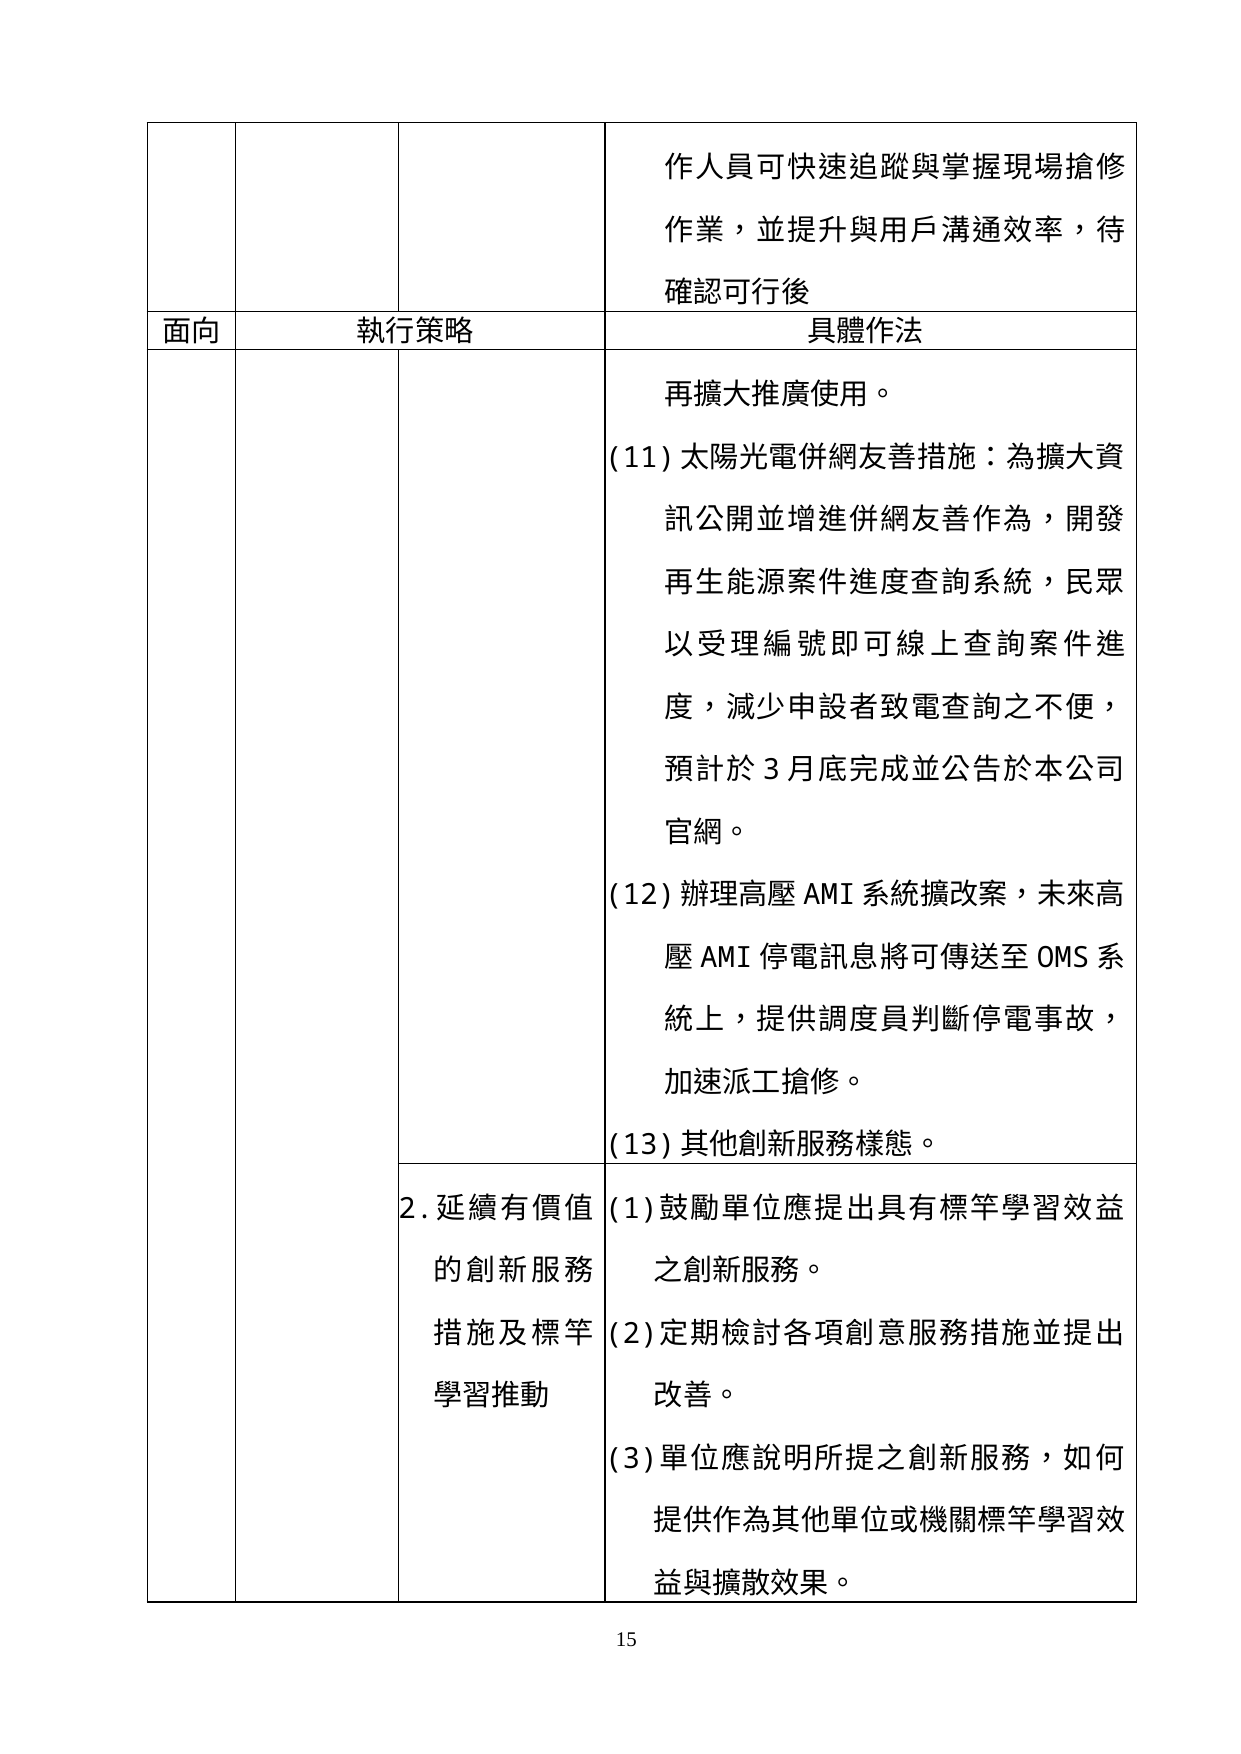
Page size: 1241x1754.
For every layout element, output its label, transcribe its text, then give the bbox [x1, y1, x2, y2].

table_cell [148, 350, 235, 1601]
table_cell 鼓勵單位應提出具有標竿學習效益之創新服務。 定期檢討各項創意服務措施並提出改善。 單位應說明所提之創新服務，如何提供作為其他單位或機關標竿學習效益與擴散效果。 [606, 1164, 1136, 1601]
table_cell 再擴大推廣使用。 太陽光電併網友善措施：為擴大資訊公開並增進併網友善作為，開發再生能源案件進度查詢系統，民眾以受理編號即可線上查詢案件進度，減少申設者致電查詢之不便，預計於3月底完成並公告於本公司官網。 辦理高壓AMI系統擴改案，未來高壓AMI停電訊息將可傳送至OMS系統上，提供調度員判斷停電事故，加速派工搶修。 其他創新服務樣態。 [606, 350, 1136, 1163]
table_cell [148, 123, 235, 311]
table_cell 具體作法 [606, 312, 1136, 349]
table_cell 面向 [148, 312, 235, 349]
table_cell [236, 123, 398, 311]
table_cell 費通知單、繳費憑證或補發載具證明等，逕向代發獎金單位領獎，減少用戶至超商列印中獎證明聯流程及時間，提升用戶滿意度。 台電e櫃檯APP：建置「台電e櫃檯APP」提供用戶線上申辦用電、繳費、中抄結算、查詢案件進度及電費繳納情形等服務，藉由行動化服務，提升洽辦業務的便利性。 臨櫃服務一次OK：落實一處收件全程服務，主動檢討服務流程，突破機關或單位間的隔閡，以跨機關垂直或水平整合等方式，提供民眾更便捷的服務。 主動關心服務到家：現場受理連線申辦，透過網路及行動載具，由第一線人員主動到府服務。 服務評價回饋：利用即時評價機制調查民眾接受服務意見，並回饋至業務流程改善。 跨機關電子查驗：善用資訊系統，針對政府已有或公權力可調閱的資訊，進行跨機關電子查驗作業，減少民眾於申辦業務時所需檢附之佐證資料。 公私協力或異業結盟：結合社會資源或與私部門合作，延伸服務據點。 行動化服務：衡酌機關資源，發展能提供多數服務對象使用的行動化服務，提升洽辦業務的便利性。 客製化服務：因應所轄地區或業務之特性，並整合服務客群之需求，提供在地化、客製化之服務。 強化應用資、通訊技術，輔助颱風災害期間之搶修及調度作業，以縮短停電時間，提升用戶滿意度。 辦理地理圖資調度運轉系統(GeoOMS)及行動搶修APP等系統試運轉作業，提供調度員及現場工作人員可快速追蹤與掌握現場搶修作業，並提升與用戶溝通效率，待確認可行後 [606, 123, 1136, 311]
table_cell [399, 350, 604, 1163]
table_cell [399, 123, 604, 311]
table_cell 執行策略 [236, 312, 604, 349]
table_cell 2.延續有價值的創新服務措施及標竿學習推動 [399, 1164, 604, 1601]
table_cell [236, 350, 398, 1601]
